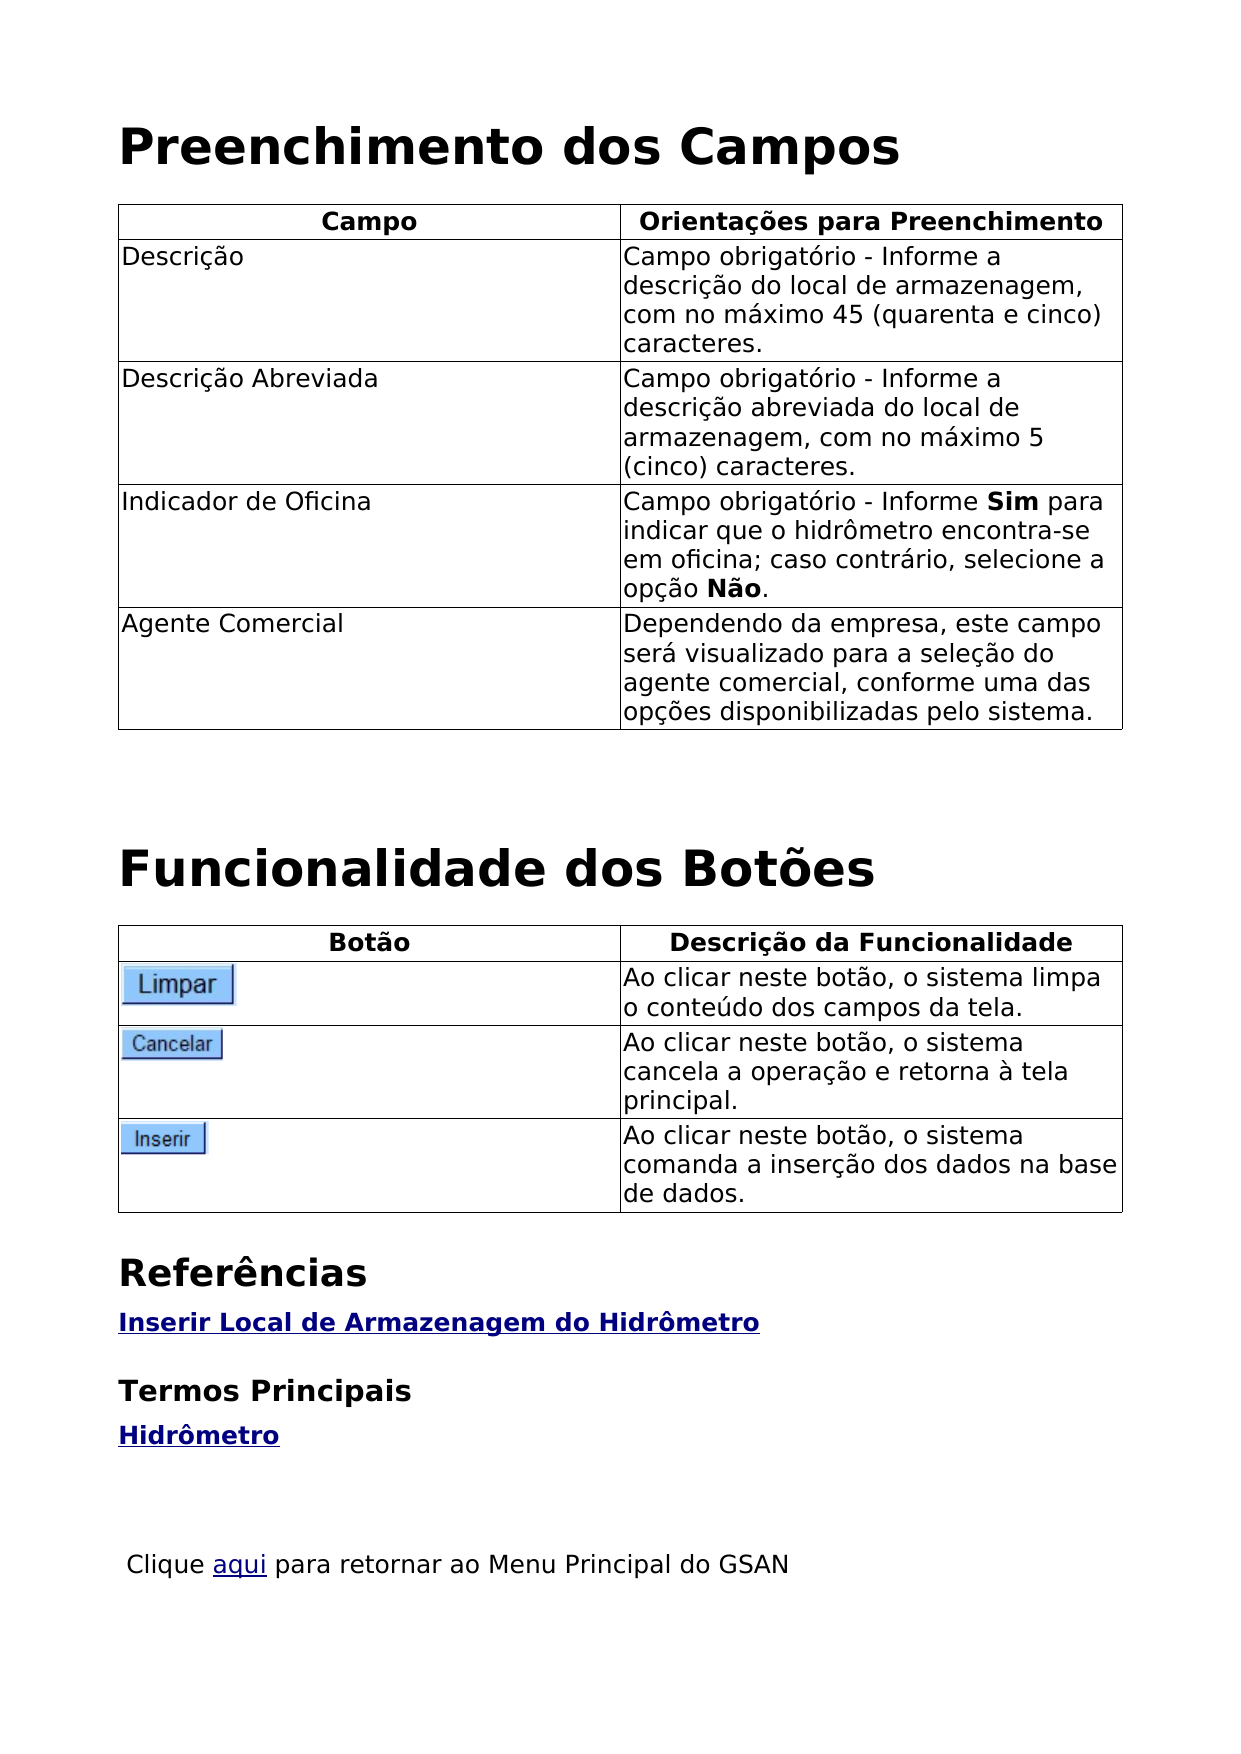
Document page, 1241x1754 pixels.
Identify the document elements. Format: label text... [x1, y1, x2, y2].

text Inserir Local de Armazenagem do Hidrômetro [118, 1308, 1122, 1337]
table_cell Campo obrigatório - Informe a descrição do local de armazenagem, com no máximo 45 (quarenta e cinco) caracteres. [621, 240, 1122, 361]
subtitle Funcionalidade dos Botões [118, 840, 1122, 898]
text Clique aqui para retornar ao Menu Principal do GSAN [118, 1462, 1122, 1579]
table_header Descrição da Funcionalidade [621, 926, 1122, 961]
table_cell Agente Comercial [119, 608, 620, 729]
table_cell Ao clicar neste botão, o sistema limpa o conteúdo dos campos da tela. [621, 962, 1122, 1025]
table_cell Descrição [119, 240, 620, 361]
table_header Orientações para Preenchimento [621, 205, 1122, 239]
subtitle Preenchimento dos Campos [118, 118, 1122, 176]
subtitle Referências [118, 1252, 1122, 1295]
subtitle Termos Principais [118, 1374, 1122, 1408]
table_cell [119, 1119, 620, 1212]
table_cell Descrição Abreviada [119, 362, 620, 484]
table_cell [119, 1026, 620, 1118]
picture [121, 1027, 223, 1061]
table_cell [119, 962, 620, 1025]
picture [121, 963, 237, 1006]
table_cell Ao clicar neste botão, o sistema comanda a inserção dos dados na base de dados. [621, 1119, 1122, 1212]
table_header Campo [119, 205, 620, 239]
table_cell Dependendo da empresa, este campo será visualizado para a seleção do agente comercial, conforme uma das opções disponibilizadas pelo sistema. [621, 608, 1122, 729]
table_cell Indicador de Oficina [119, 485, 620, 607]
picture [121, 1121, 209, 1156]
table_cell Ao clicar neste botão, o sistema cancela a operação e retorna à tela principal. [621, 1026, 1122, 1118]
text Hidrômetro [118, 1421, 1122, 1450]
table_header Botão [119, 926, 620, 961]
table_cell Campo obrigatório - Informe a descrição abreviada do local de armazenagem, com no máximo 5 (cinco) caracteres. [621, 362, 1122, 484]
table_cell Campo obrigatório - Informe Sim para indicar que o hidrômetro encontra-se em oficina; caso contrário, selecione a opção Não. [621, 485, 1122, 607]
